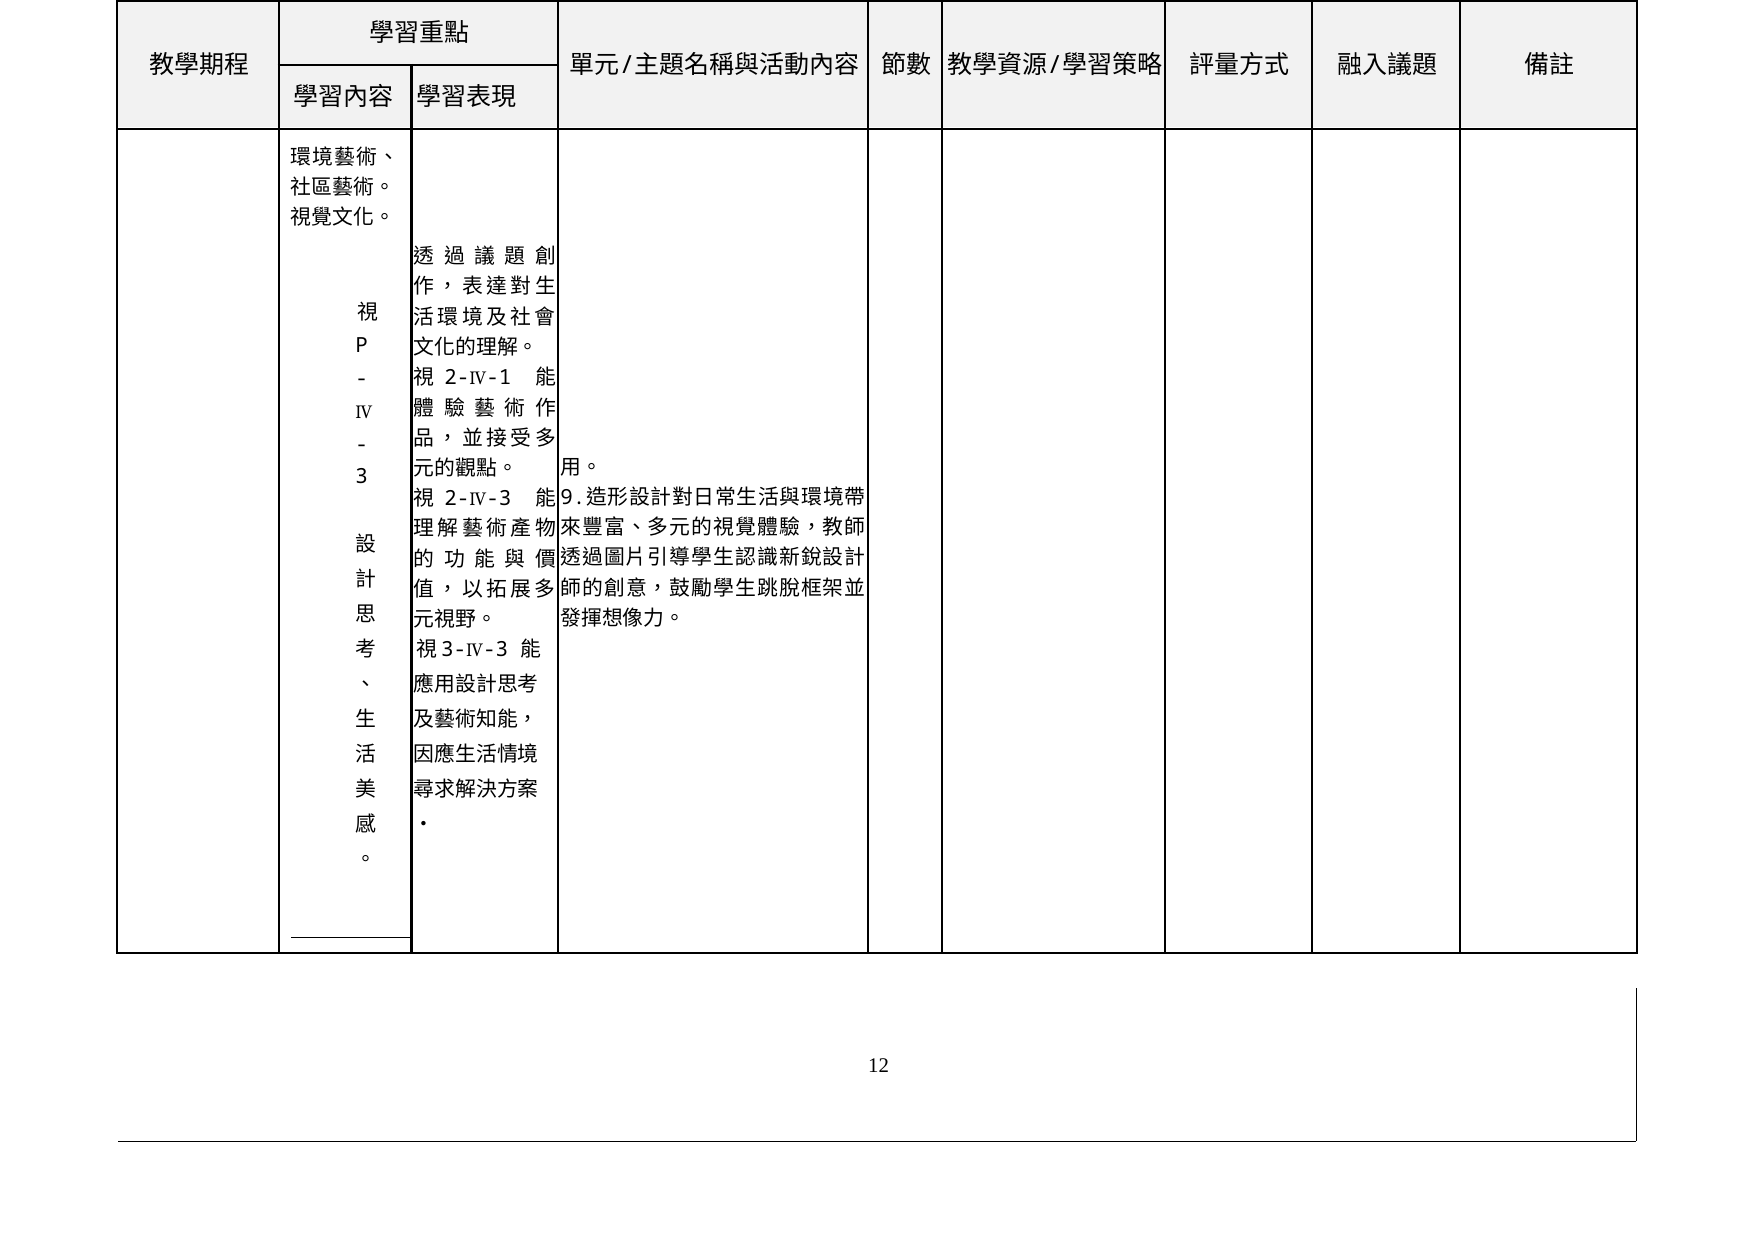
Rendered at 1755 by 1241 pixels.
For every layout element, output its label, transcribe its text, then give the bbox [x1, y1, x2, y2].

table_cell [1461, 130, 1636, 952]
table_cell 環境藝術、社區藝術。 視覺文化。 視P-Ⅳ-3 設計思考、生活美感。 [280, 130, 410, 952]
table_cell [943, 130, 1164, 952]
table_cell 透過議題創作，表達對生活環境及社會文化的理解。 視2-Ⅳ-1 能體驗藝術作品，並接受多元的觀點。 視2-Ⅳ-3 能理解藝術產物的功能與價值，以拓展多元視野。 視3-Ⅳ-3 能應用設計思考及藝術知能，因應生活情境尋求解決方案‧ [413, 130, 557, 952]
table_header 單元/主題名稱與活動內容 [559, 2, 867, 127]
table_header 備註 [1461, 2, 1636, 127]
table_header 教學資源/學習策略 [943, 2, 1164, 127]
table_cell [1166, 130, 1311, 952]
table_cell [118, 130, 278, 952]
table_cell 用。 9.造形設計對日常生活與環境帶來豐富、多元的視覺體驗，教師透過圖片引導學生認識新銳設計師的創意，鼓勵學生跳脫框架並發揮想像力。 [559, 130, 867, 952]
table_header 融入議題 [1313, 2, 1459, 127]
table_header 學習重點 [280, 2, 557, 64]
table_header 教學期程 [118, 2, 278, 127]
table_cell [1313, 130, 1459, 952]
table_cell 學習表現 [413, 66, 557, 127]
table_header 節數 [869, 2, 941, 127]
table_cell 學習內容 [280, 66, 410, 127]
table_cell [869, 130, 941, 952]
table_header 評量方式 [1166, 2, 1311, 127]
